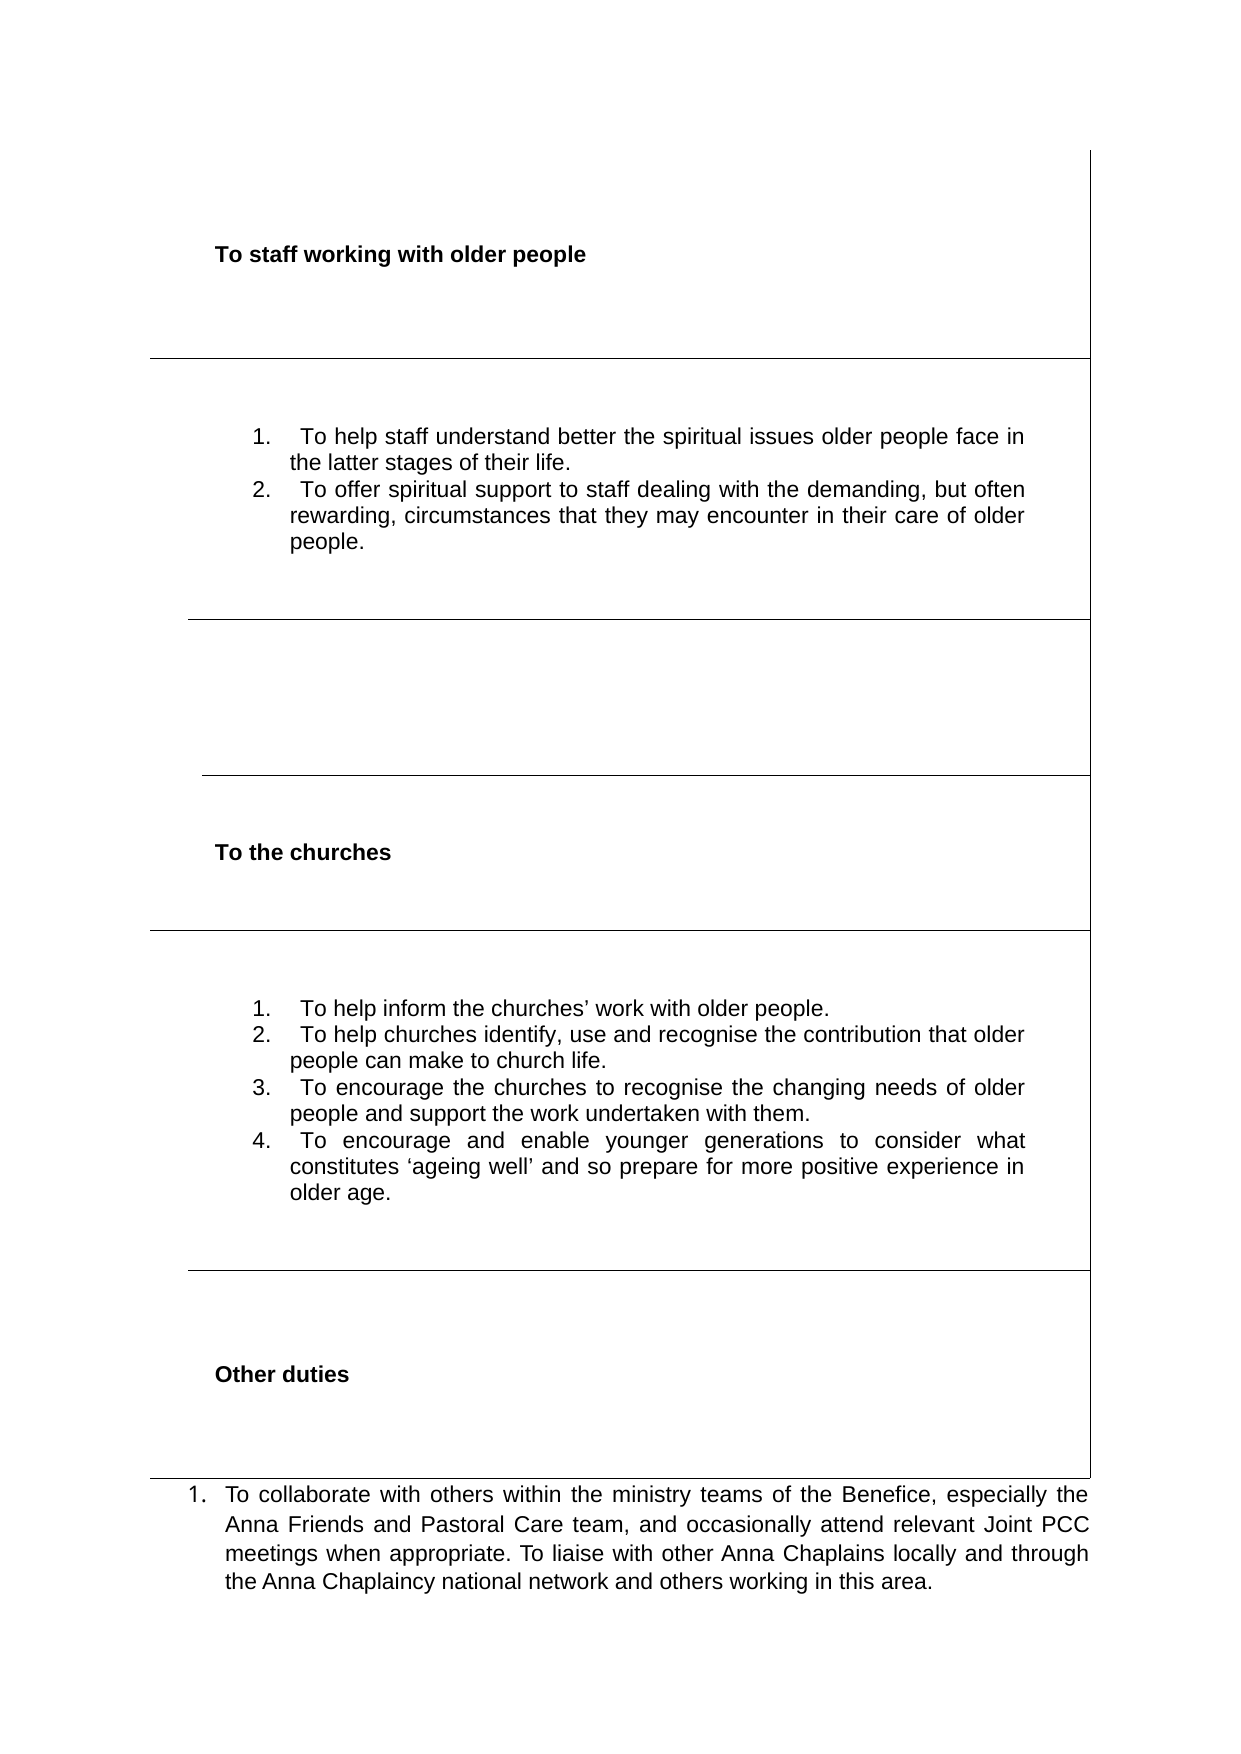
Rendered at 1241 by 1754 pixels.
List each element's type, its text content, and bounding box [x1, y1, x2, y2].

list To encourage and enable younger generations to consider what constitutes ‘ageing well’ and so prepare for more positive experience in older age. [187, 1127, 1090, 1270]
text To staff working with older people [150, 241, 1090, 267]
list To help churches identify, use and recognise the contribution that older people can make to church life. [187, 1021, 1090, 1074]
text To the churches [150, 775, 1090, 930]
list To encourage the churches to recognise the changing needs of older people and support the work undertaken with them. [187, 1074, 1090, 1127]
list To offer spiritual support to staff dealing with the demanding, but often rewarding, circumstances that they may encounter in their care of older people. [187, 476, 1090, 619]
list To help staff understand better the spiritual issues older people face in the latter stages of their life. [187, 358, 1090, 476]
text Other duties [150, 1361, 1090, 1387]
list To help inform the churches’ work with older people. [187, 930, 1090, 1021]
list To collaborate with others within the ministry teams of the Benefice, especially the Anna Friends and Pastoral Care team, and occasionally attend relevant Joint PCC meetings when appropriate. To liaise with other Anna Chaplains locally and through the Anna Chaplaincy national network and others working in this area. [187, 1478, 1090, 1594]
